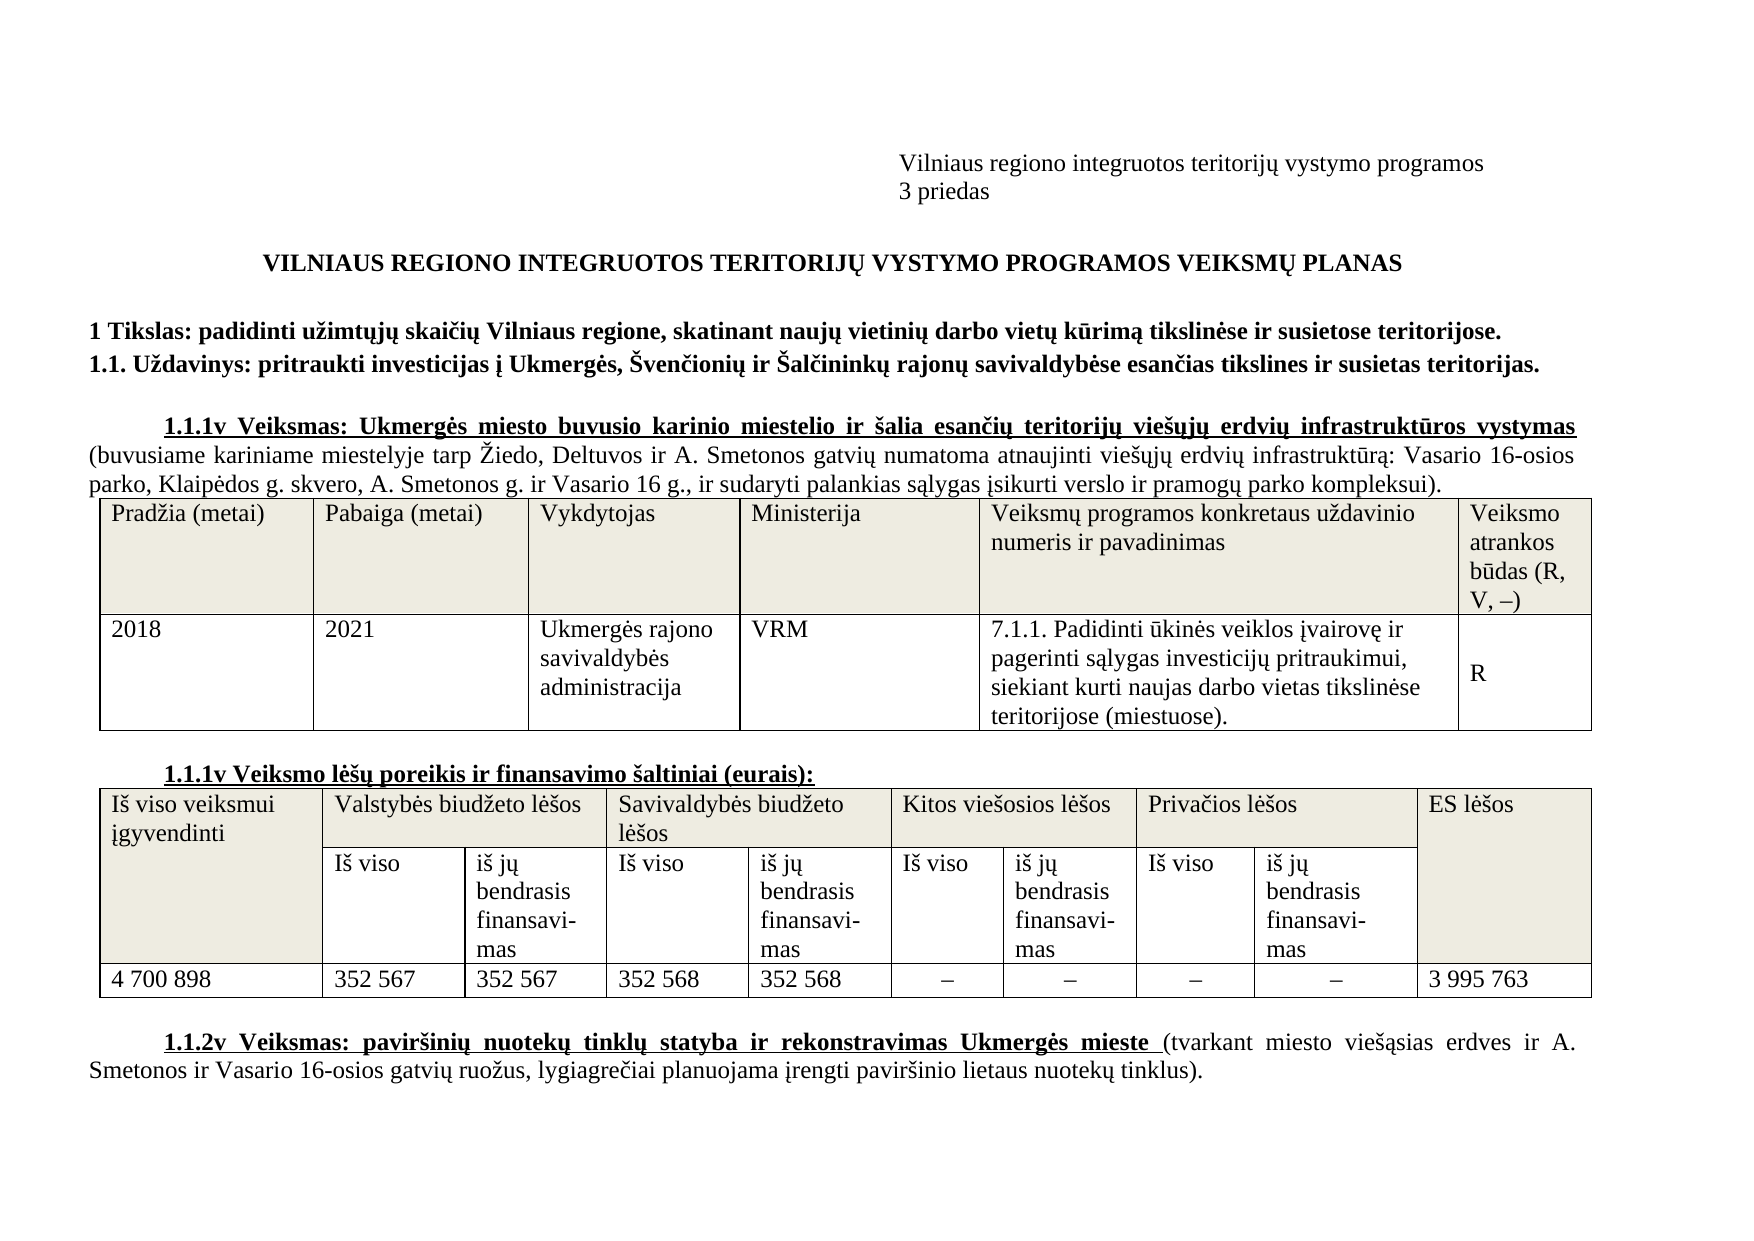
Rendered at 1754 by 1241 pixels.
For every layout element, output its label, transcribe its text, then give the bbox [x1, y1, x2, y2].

table_header Privačios lėšos [1137, 789, 1417, 847]
table_cell 352 568 [749, 964, 891, 997]
table_header Savivaldybės biudžeto lėšos [607, 789, 891, 847]
table_cell iš jų bendrasis finansavi- mas [466, 848, 606, 963]
table_cell 352 567 [323, 964, 464, 997]
table_header ES lėšos [1418, 789, 1591, 963]
table_header Pradžia (metai) [101, 499, 313, 613]
text Vilniaus regiono integruotos teritorijų vystymo programos [899, 148, 1577, 176]
table_cell – [1004, 964, 1136, 997]
table_cell Iš viso [323, 848, 464, 963]
table_cell 2021 [314, 615, 528, 729]
table_cell R [1459, 615, 1591, 729]
text VILNIAUS REGIONO INTEGRUOTOS TERITORIJŲ VYSTYMO PROGRAMOS VEIKSMŲ PLANAS [89, 248, 1577, 276]
table_cell – [1137, 964, 1254, 997]
table_cell 2018 [101, 615, 313, 729]
table_header Pabaiga (metai) [314, 499, 528, 613]
text 1.1. Uždavinys: pritraukti investicijas į Ukmergės, Švenčionių ir Šalčininkų rajonų savivaldybėse esančias tikslines ir susietas teritorijas. [89, 349, 1577, 378]
table_cell – [1255, 964, 1417, 997]
table_cell Iš viso [607, 848, 748, 963]
table_cell – [892, 964, 1003, 997]
text 1 Tikslas: padidinti užimtųjų skaičių Vilniaus regione, skatinant naujų vietinių darbo vietų kūrimą tikslinėse ir susietose teritorijose. [89, 316, 1577, 345]
table_cell 352 568 [607, 964, 748, 997]
table_cell 7.1.1. Padidinti ūkinės veiklos įvairovę ir pagerinti sąlygas investicijų pritraukimui, siekiant kurti naujas darbo vietas tikslinėse teritorijose (miestuose). [980, 615, 1458, 729]
table_header Ministerija [741, 499, 979, 613]
table_cell Iš viso [1137, 848, 1254, 963]
table_header Kitos viešosios lėšos [892, 789, 1136, 847]
table_cell 4 700 898 [101, 964, 322, 997]
table_cell iš jų bendrasis finansavi- mas [1255, 848, 1417, 963]
table_cell iš jų bendrasis finansavi- mas [749, 848, 891, 963]
table_cell Ukmergės rajono savivaldybės administracija [529, 615, 739, 729]
table_cell 3 995 763 [1418, 964, 1591, 997]
table_cell 352 567 [466, 964, 606, 997]
table_header Veiksmo atrankos būdas (R, V, –) [1459, 499, 1591, 613]
table_header Veiksmų programos konkretaus uždavinio numeris ir pavadinimas [980, 499, 1458, 613]
text 1.1.2v Veiksmas: paviršinių nuotekų tinklų statyba ir rekonstravimas Ukmergės mieste (tvarkant miesto viešąsias erdves ir A. Smetonos ir Vasario 16-osios gatvių ruožus, lygiagrečiai planuojama įrengti paviršinio lietaus nuotekų tinklus). [89, 1027, 1577, 1084]
table_header Valstybės biudžeto lėšos [323, 789, 606, 847]
table_header Iš viso veiksmui įgyvendinti [101, 789, 322, 963]
table_cell VRM [741, 615, 979, 729]
table_cell iš jų bendrasis finansavi- mas [1004, 848, 1136, 963]
table_header Vykdytojas [529, 499, 739, 613]
text 1.1.1v Veiksmas: Ukmergės miesto buvusio karinio miestelio ir šalia esančių teritorijų viešųjų erdvių infrastruktūros vystymas (buvusiame kariniame miestelyje tarp Žiedo, Deltuvos ir A. Smetonos gatvių numatoma atnaujinti viešųjų erdvių infrastruktūrą: Vasario 16-osios parko, Klaipėdos g. skvero, A. Smetonos g. ir Vasario 16 g., ir sudaryti palankias sąlygas įsikurti verslo ir pramogų parko kompleksui). [89, 411, 1577, 497]
table_cell Iš viso [892, 848, 1003, 963]
text 3 priedas [899, 176, 1577, 205]
text 1.1.1v Veiksmo lėšų poreikis ir finansavimo šaltiniai (eurais): [89, 759, 1577, 788]
